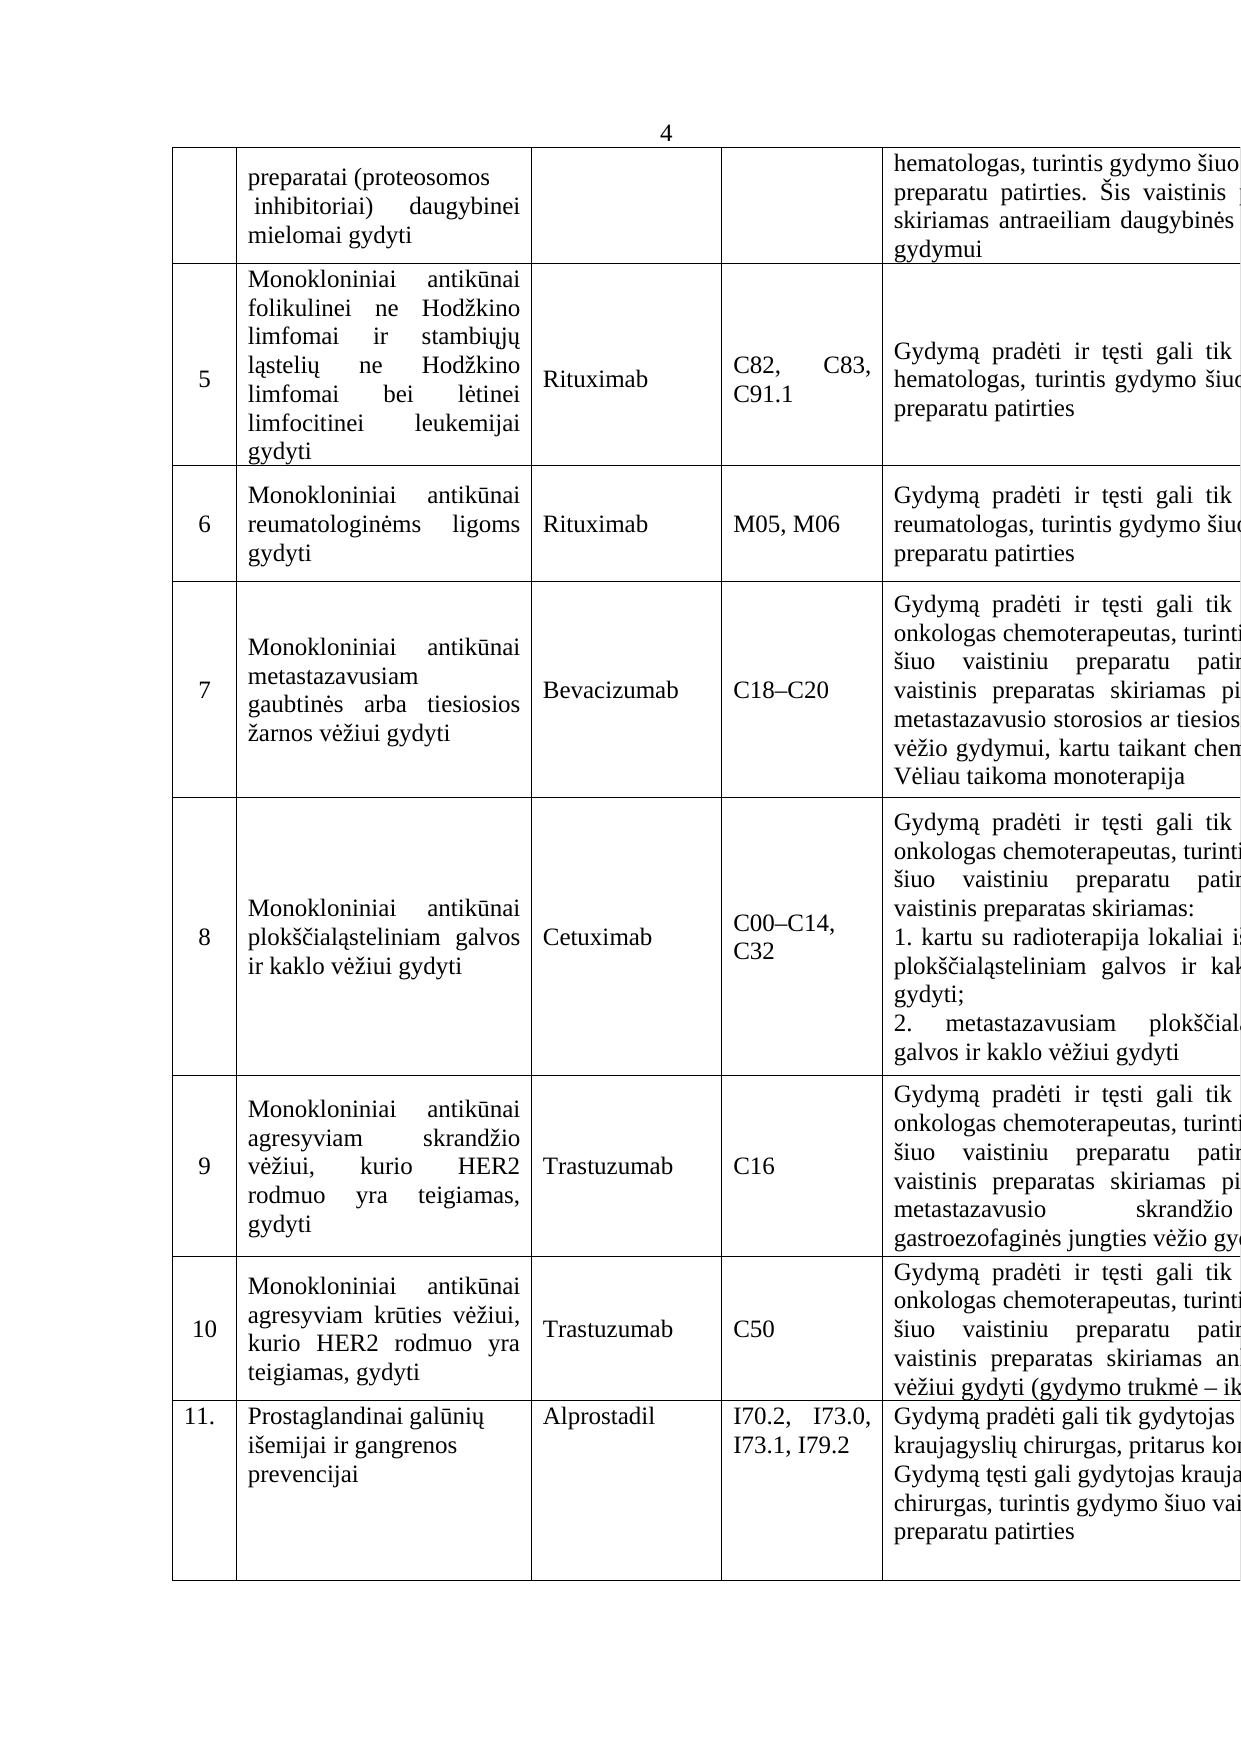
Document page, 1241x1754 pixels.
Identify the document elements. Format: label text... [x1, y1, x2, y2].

table_cell Gydymą pradėti ir tęsti gali tik gydytojas reumatologas, turintis gydymo šiuo vaistiniu preparatu patirties [883, 466, 1240, 581]
table_cell Monokloniniai antikūnai agresyviam skrandžio vėžiui, kurio HER2 rodmuo yra teigiamas, gydyti [237, 1076, 531, 1256]
table_cell preparatai (proteosomos inhibitoriai) daugybinei mielomai gydyti [237, 148, 531, 263]
table_cell [722, 148, 882, 263]
table_cell Monokloniniai antikūnai metastazavusiam gaubtinės arba tiesiosios žarnos vėžiui gydyti [237, 582, 531, 797]
table_cell M05, M06 [722, 466, 882, 581]
table_cell C50 [722, 1257, 882, 1400]
table_cell C00–C14, C32 [722, 798, 882, 1075]
table_cell Gydymą pradėti ir tęsti gali tik gydytojas hematologas, turintis gydymo šiuo vaistiniu preparatu patirties. Šis vaistinis preparatas skiriamas antraeiliam daugybinės mielomos gydymui [883, 148, 1240, 263]
table_cell C18–C20 [722, 582, 882, 797]
table_cell Alprostadil [532, 1401, 721, 1580]
table_cell C82, C83, C91.1 [722, 264, 882, 465]
table_cell Trastuzumab [532, 1076, 721, 1256]
table_cell Cetuximab [532, 798, 721, 1075]
table_cell 10 [173, 1257, 236, 1400]
table_cell Monokloniniai antikūnai agresyviam krūties vėžiui, kurio HER2 rodmuo yra teigiamas, gydyti [237, 1257, 531, 1400]
table_cell Gydymą pradėti ir tęsti gali tik gydytojas onkologas chemoterapeutas, turintis gydymo šiuo vaistiniu preparatu patirties. Šis vaistinis preparatas skiriamas pirmaeiliam metastazavusio storosios ar tiesiosios žarnos vėžio gydymui, kartu taikant chemoterapiją. Vėliau taikoma monoterapija [883, 582, 1240, 797]
table_cell Gydymą pradėti ir tęsti gali tik gydytojas hematologas, turintis gydymo šiuo vaistiniu preparatu patirties [883, 264, 1240, 465]
table_cell C16 [722, 1076, 882, 1256]
table_cell 6 [173, 466, 236, 581]
table_cell Prostaglandinai galūnių išemijai ir gangrenos prevencijai [237, 1401, 531, 1580]
table_cell Gydymą pradėti ir tęsti gali tik gydytojas onkologas chemoterapeutas, turintis gydymo šiuo vaistiniu preparatu patirties. Šis vaistinis preparatas skiriamas: 1. kartu su radioterapija lokaliai išplitusiam plokščialąsteliniam galvos ir kaklo vėžiui gydyti; 2. metastazavusiam plokščialąsteliniam galvos ir kaklo vėžiui gydyti [883, 798, 1240, 1075]
table_cell Gydymą pradėti ir tęsti gali tik gydytojas onkologas chemoterapeutas, turintis gydymo šiuo vaistiniu preparatu patirties. Šis vaistinis preparatas skiriamas ankstyvajam vėžiui gydyti (gydymo trukmė – iki 52 sav.) [883, 1257, 1240, 1400]
table_cell 7 [173, 582, 236, 797]
table_cell Monokloniniai antikūnai plokščialąsteliniam galvos ir kaklo vėžiui gydyti [237, 798, 531, 1075]
table_cell Bevacizumab [532, 582, 721, 797]
table_cell [173, 148, 236, 263]
table_cell Monokloniniai antikūnai folikulinei ne Hodžkino limfomai ir stambiųjų ląstelių ne Hodžkino limfomai bei lėtinei limfocitinei leukemijai gydyti [237, 264, 531, 465]
table_cell [532, 148, 721, 263]
table_cell Monokloniniai antikūnai reumatologinėms ligoms gydyti [237, 466, 531, 581]
table_cell Gydymą pradėti ir tęsti gali tik gydytojas onkologas chemoterapeutas, turintis gydymo šiuo vaistiniu preparatu patirties. Šis vaistinis preparatas skiriamas pirmaeiliam metastazavusio skrandžio ar gastroezofaginės jungties vėžio gydymui [883, 1076, 1240, 1256]
table_cell I70.2, I73.0, I73.1, I79.2 [722, 1401, 882, 1580]
table_cell 9 [173, 1076, 236, 1256]
table_cell Gydymą pradėti gali tik gydytojas kraujagyslių chirurgas, pritarus konsiliumui. Gydymą tęsti gali gydytojas kraujagyslių chirurgas, turintis gydymo šiuo vaistiniu preparatu patirties [883, 1401, 1240, 1580]
table_cell Trastuzumab [532, 1257, 721, 1400]
table_cell Rituximab [532, 466, 721, 581]
table_cell Rituximab [532, 264, 721, 465]
table_cell 11. [173, 1401, 236, 1580]
table_cell 8 [173, 798, 236, 1075]
table_cell 5 [173, 264, 236, 465]
